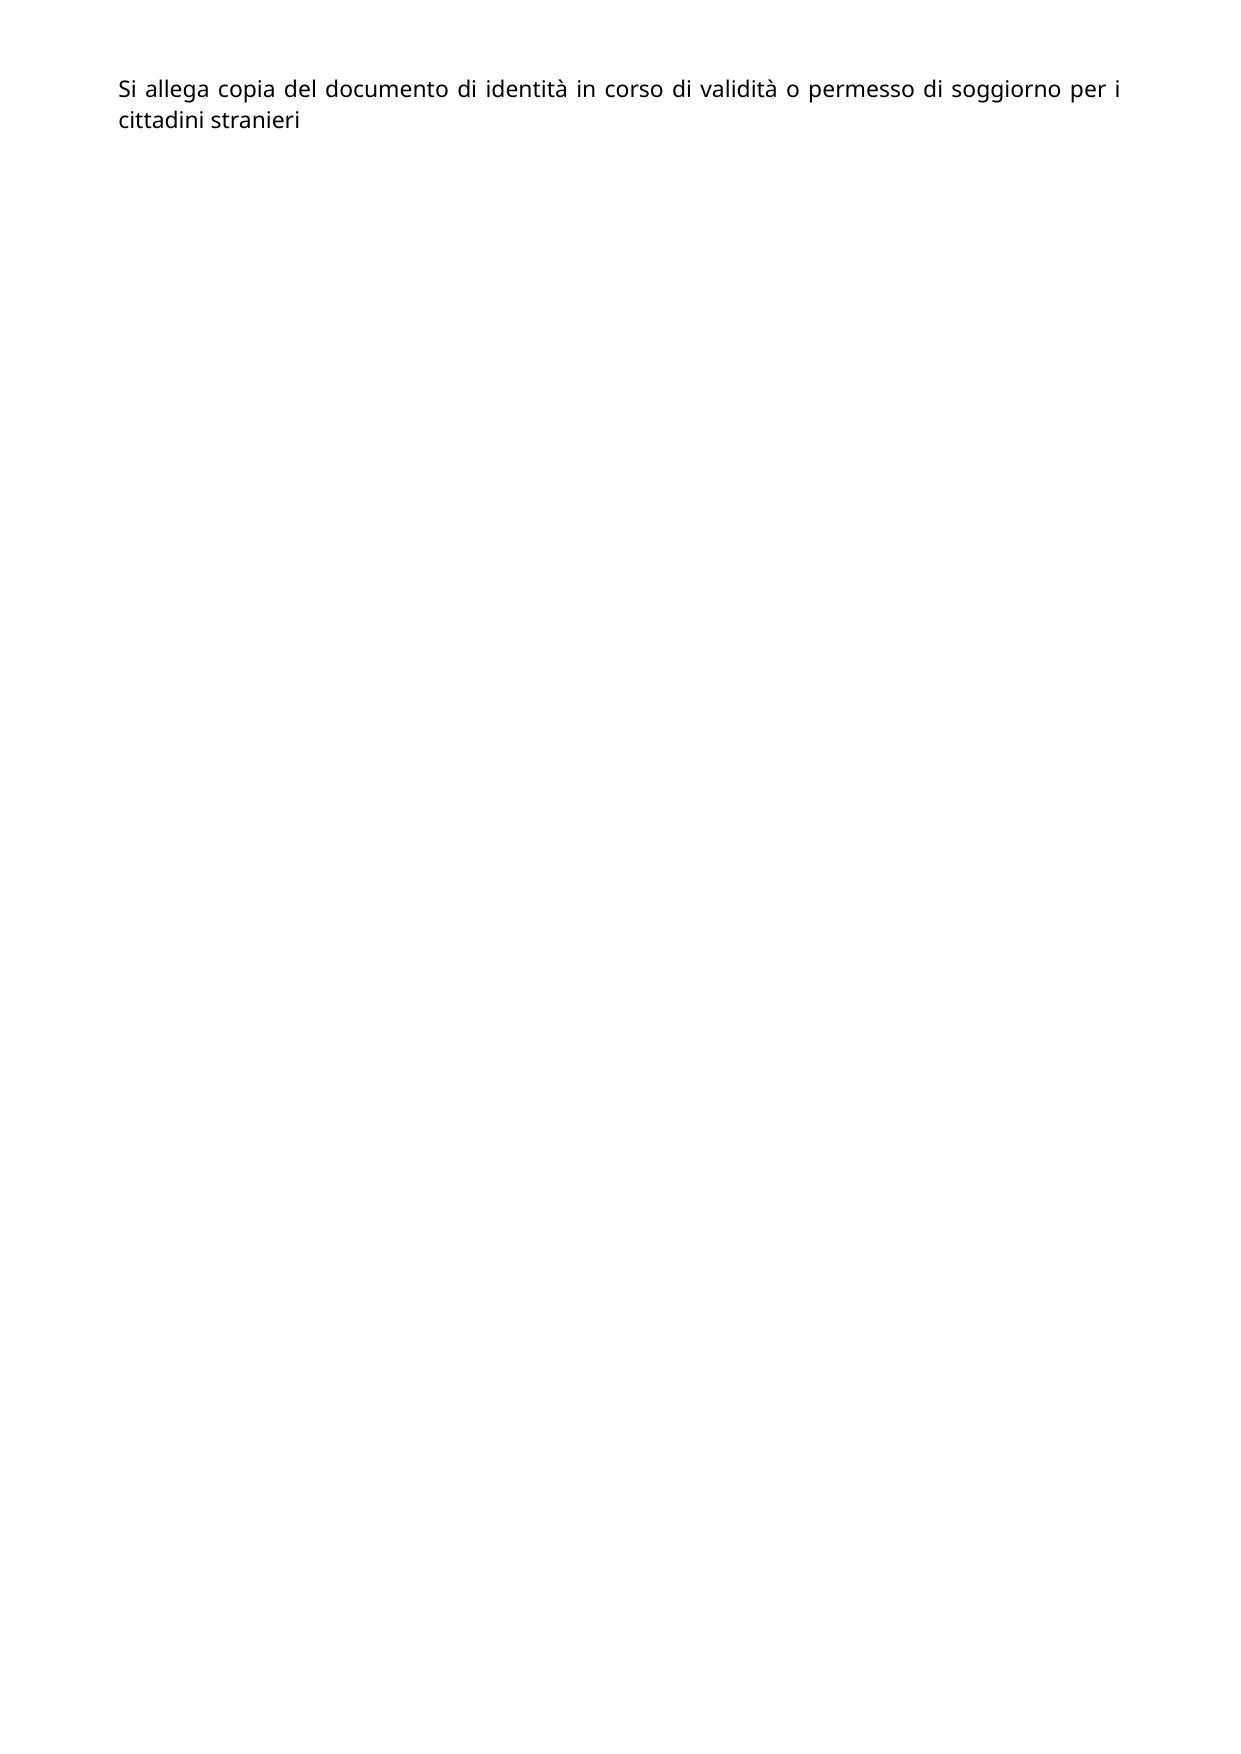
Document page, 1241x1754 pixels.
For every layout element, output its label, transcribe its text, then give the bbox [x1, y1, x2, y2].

text Si allega copia del documento di identità in corso di validità o permesso di soggiorno per i cittadini stranieri [118, 73, 1122, 135]
